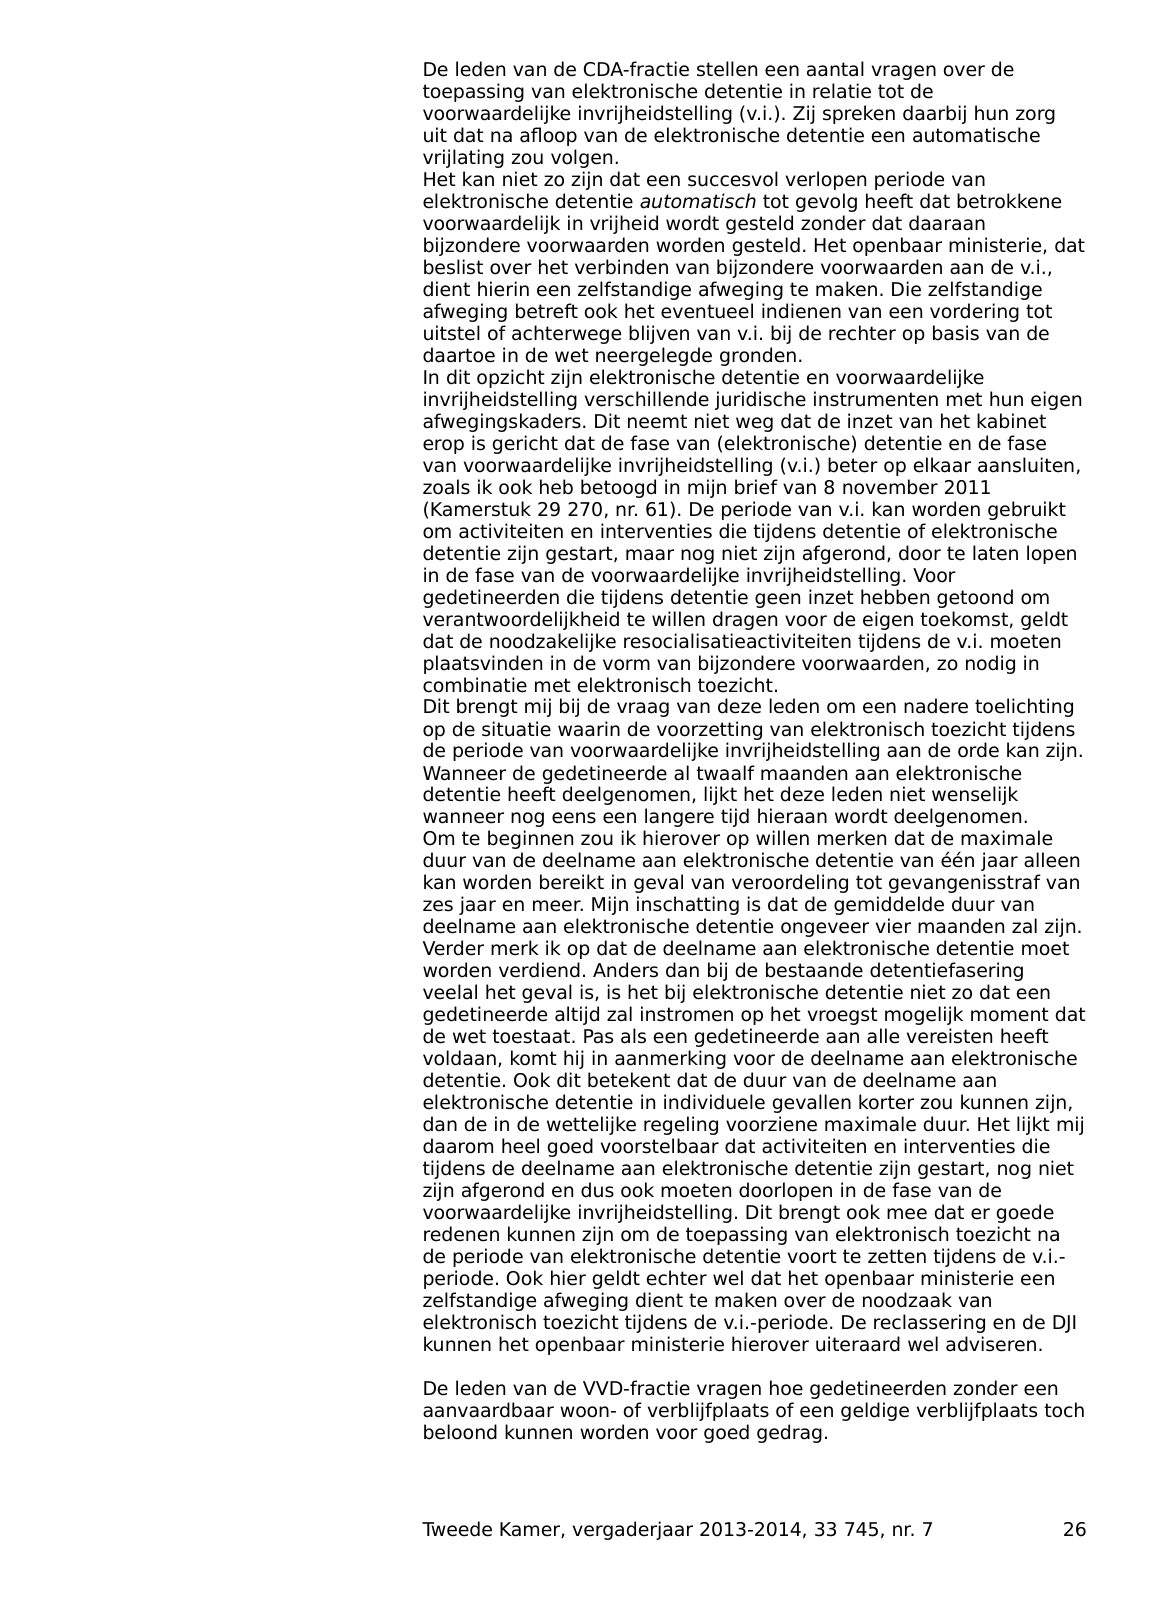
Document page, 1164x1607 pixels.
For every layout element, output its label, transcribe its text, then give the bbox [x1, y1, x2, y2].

text Dit brengt mij bij de vraag van deze leden om een nadere toelichting op de situatie waarin de voorzetting van elektronisch toezicht tijdens de periode van voorwaardelijke invrijheidstelling aan de orde kan zijn. Wanneer de gedetineerde al twaalf maanden aan elektronische detentie heeft deelgenomen, lijkt het deze leden niet wenselijk wanneer nog eens een langere tijd hieraan wordt deelgenomen. [422, 696, 1087, 828]
text De leden van de CDA-fractie stellen een aantal vragen over de toepassing van elektronische detentie in relatie tot de voorwaardelijke invrijheidstelling (v.i.). Zij spreken daarbij hun zorg uit dat na afloop van de elektronische detentie een automatische vrijlating zou volgen. [422, 59, 1087, 169]
text In dit opzicht zijn elektronische detentie en voorwaardelijke invrijheidstelling verschillende juridische instrumenten met hun eigen afwegingskaders. Dit neemt niet weg dat de inzet van het kabinet erop is gericht dat de fase van (elektronische) detentie en de fase van voorwaardelijke invrijheidstelling (v.i.) beter op elkaar aansluiten, zoals ik ook heb betoogd in mijn brief van 8 november 2011 (Kamerstuk 29 270, nr. 61). De periode van v.i. kan worden gebruikt om activiteiten en interventies die tijdens detentie of elektronische detentie zijn gestart, maar nog niet zijn afgerond, door te laten lopen in de fase van de voorwaardelijke invrijheidstelling. Voor gedetineerden die tijdens detentie geen inzet hebben getoond om verantwoordelijkheid te willen dragen voor de eigen toekomst, geldt dat de noodzakelijke resocialisatieactiviteiten tijdens de v.i. moeten plaatsvinden in de vorm van bijzondere voorwaarden, zo nodig in combinatie met elektronisch toezicht. [422, 367, 1087, 696]
text De leden van de VVD-fractie vragen hoe gedetineerden zonder een aanvaardbaar woon- of verblijfplaats of een geldige verblijfplaats toch beloond kunnen worden voor goed gedrag. [422, 1378, 1087, 1444]
text Om te beginnen zou ik hierover op willen merken dat de maximale duur van de deelname aan elektronische detentie van één jaar alleen kan worden bereikt in geval van veroordeling tot gevangenisstraf van zes jaar en meer. Mijn inschatting is dat de gemiddelde duur van deelname aan elektronische detentie ongeveer vier maanden zal zijn. Verder merk ik op dat de deelname aan elektronische detentie moet worden verdiend. Anders dan bij de bestaande detentiefasering veelal het geval is, is het bij elektronische detentie niet zo dat een gedetineerde altijd zal instromen op het vroegst mogelijk moment dat de wet toestaat. Pas als een gedetineerde aan alle vereisten heeft voldaan, komt hij in aanmerking voor de deelname aan elektronische detentie. Ook dit betekent dat de duur van de deelname aan elektronische detentie in individuele gevallen korter zou kunnen zijn, dan de in de wettelijke regeling voorziene maximale duur. Het lijkt mij daarom heel goed voorstelbaar dat activiteiten en interventies die tijdens de deelname aan elektronische detentie zijn gestart, nog niet zijn afgerond en dus ook moeten doorlopen in de fase van de voorwaardelijke invrijheidstelling. Dit brengt ook mee dat er goede redenen kunnen zijn om de toepassing van elektronisch toezicht na de periode van elektronische detentie voort te zetten tijdens de v.i.-periode. Ook hier geldt echter wel dat het openbaar ministerie een zelfstandige afweging dient te maken over de noodzaak van elektronisch toezicht tijdens de v.i.-periode. De reclassering en de DJI kunnen het openbaar ministerie hierover uiteraard wel adviseren. [422, 828, 1087, 1356]
text Het kan niet zo zijn dat een succesvol verlopen periode van elektronische detentie automatisch tot gevolg heeft dat betrokkene voorwaardelijk in vrijheid wordt gesteld zonder dat daaraan bijzondere voorwaarden worden gesteld. Het openbaar ministerie, dat beslist over het verbinden van bijzondere voorwaarden aan de v.i., dient hierin een zelfstandige afweging te maken. Die zelfstandige afweging betreft ook het eventueel indienen van een vordering tot uitstel of achterwege blijven van v.i. bij de rechter op basis van de daartoe in de wet neergelegde gronden. [422, 169, 1087, 367]
